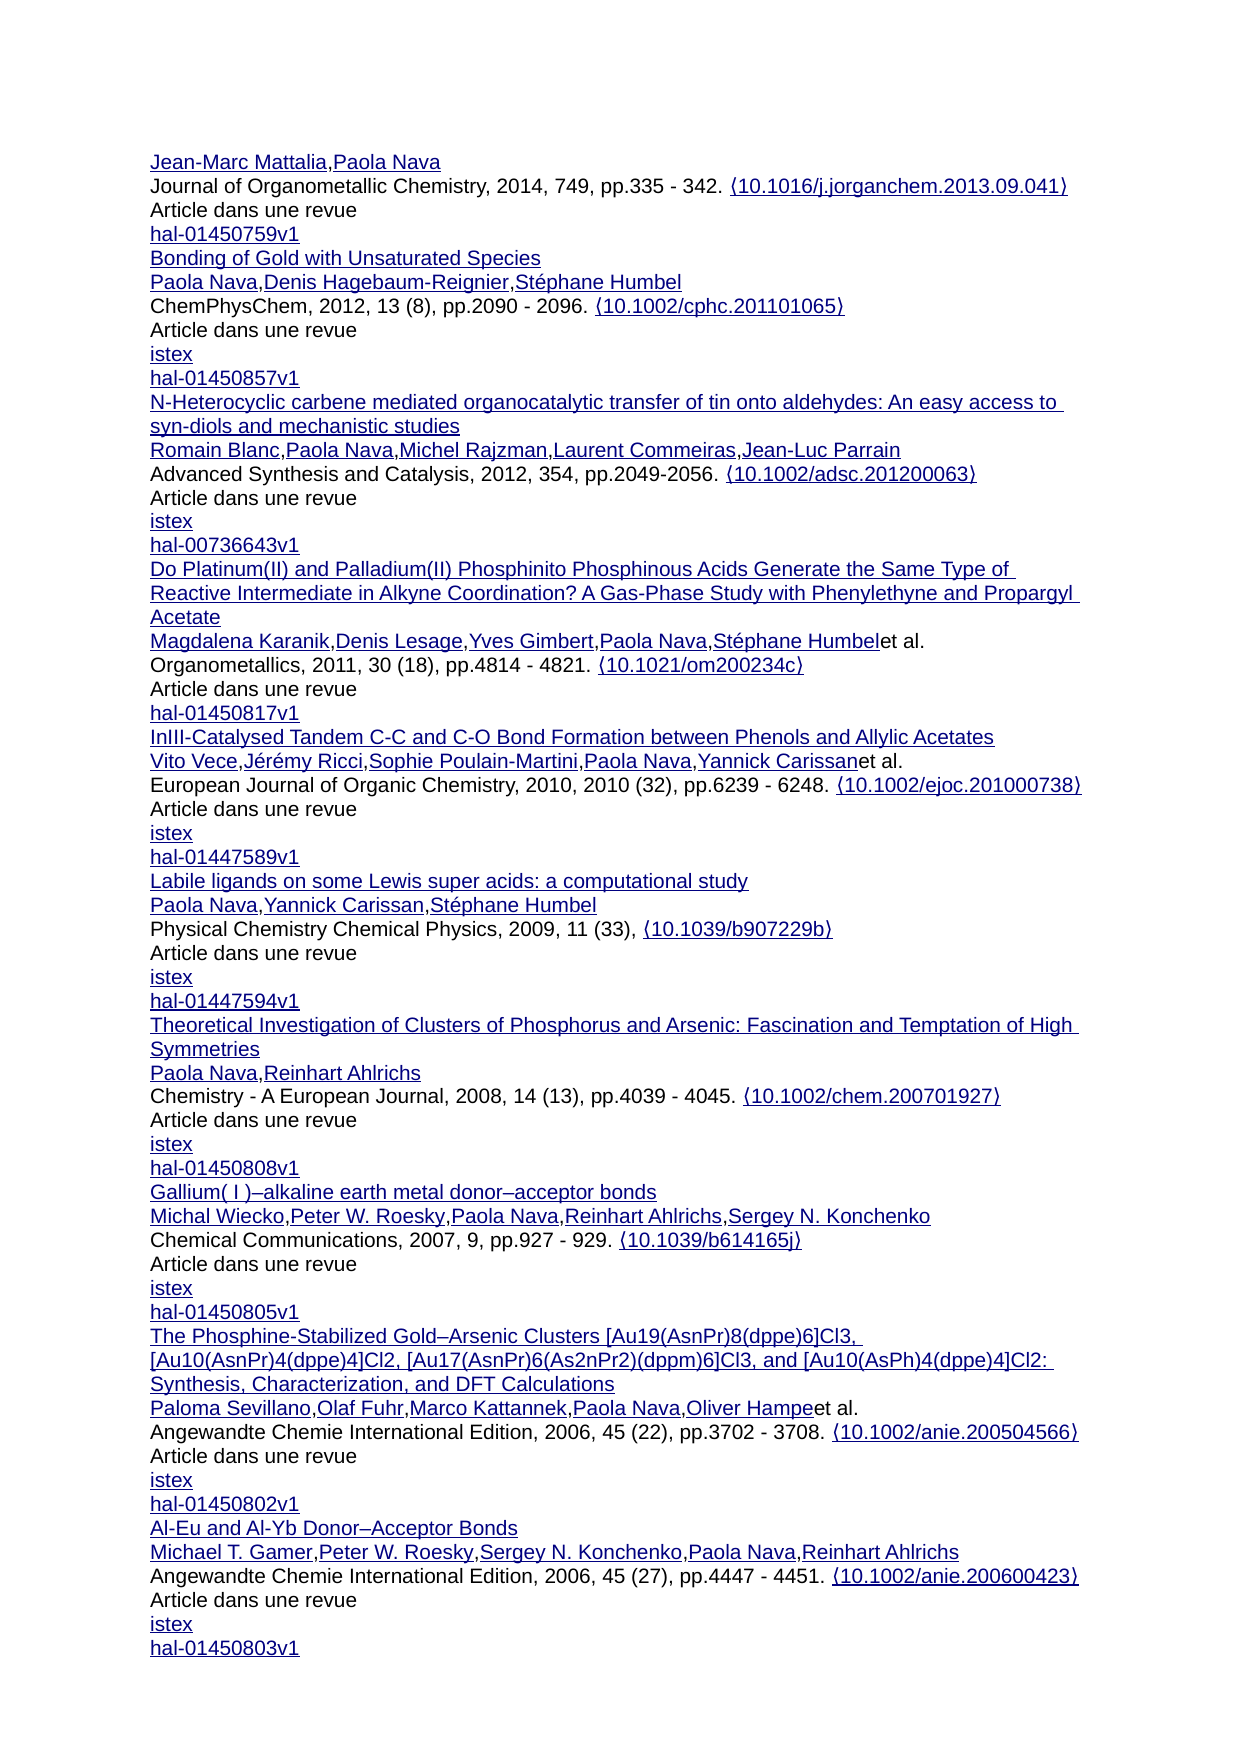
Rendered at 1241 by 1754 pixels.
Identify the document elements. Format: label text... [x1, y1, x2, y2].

table_cell Al-Eu and Al-Yb Donor–Acceptor Bonds Michael T. Gamer,Peter W. Roesky,Sergey N. Konchenko,Paola Nava,Reinhart Ahlrichs Angewandte Chemie International Edition, 2006, 45 (27), pp.4447 - 4451. ⟨10.1002/anie.200600423⟩ Article dans une revue istex hal-01450803v1 [150, 1516, 1090, 1659]
table_cell The Phosphine-Stabilized Gold–Arsenic Clusters [Au19(AsnPr)8(dppe)6]Cl3, [Au10(AsnPr)4(dppe)4]Cl2, [Au17(AsnPr)6(As2nPr2)(dppm)6]Cl3, and [Au10(AsPh)4(dppe)4]Cl2: Synthesis, Characterization, and DFT Calculations Paloma Sevillano,Olaf Fuhr,Marco Kattannek,Paola Nava,Oliver Hampeet al. Angewandte Chemie International Edition, 2006, 45 (22), pp.3702 - 3708. ⟨10.1002/anie.200504566⟩ Article dans une revue istex hal-01450802v1 [150, 1324, 1090, 1516]
table_cell N-Heterocyclic carbene mediated organocatalytic transfer of tin onto aldehydes: An easy access to syn-diols and mechanistic studies Romain Blanc,Paola Nava,Michel Rajzman,Laurent Commeiras,Jean-Luc Parrain Advanced Synthesis and Catalysis, 2012, 354, pp.2049-2056. ⟨10.1002/adsc.201200063⟩ Article dans une revue istex hal-00736643v1 [150, 390, 1090, 557]
table_cell Theoretical Investigation of Clusters of Phosphorus and Arsenic: Fascination and Temptation of High Symmetries Paola Nava,Reinhart Ahlrichs Chemistry - A European Journal, 2008, 14 (13), pp.4039 - 4045. ⟨10.1002/chem.200701927⟩ Article dans une revue istex hal-01450808v1 [150, 1013, 1090, 1180]
table_cell Do Platinum(II) and Palladium(II) Phosphinito Phosphinous Acids Generate the Same Type of Reactive Intermediate in Alkyne Coordination? A Gas-Phase Study with Phenylethyne and Propargyl Acetate Magdalena Karanik,Denis Lesage,Yves Gimbert,Paola Nava,Stéphane Humbelet al. Organometallics, 2011, 30 (18), pp.4814 - 4821. ⟨10.1021/om200234c⟩ Article dans une revue hal-01450817v1 [150, 557, 1090, 725]
table_cell Labile ligands on some Lewis super acids: a computational study Paola Nava,Yannick Carissan,Stéphane Humbel Physical Chemistry Chemical Physics, 2009, 11 (33), ⟨10.1039/b907229b⟩ Article dans une revue istex hal-01447594v1 [150, 869, 1090, 1012]
table_cell InIII-Catalysed Tandem C-C and C-O Bond Formation between Phenols and Allylic Acetates Vito Vece,Jérémy Ricci,Sophie Poulain-Martini,Paola Nava,Yannick Carissanet al. European Journal of Organic Chemistry, 2010, 2010 (32), pp.6239 - 6248. ⟨10.1002/ejoc.201000738⟩ Article dans une revue istex hal-01447589v1 [150, 725, 1090, 869]
table_cell Gallium( I )–alkaline earth metal donor–acceptor bonds Michal Wiecko,Peter W. Roesky,Paola Nava,Reinhart Ahlrichs,Sergey N. Konchenko Chemical Communications, 2007, 9, pp.927 - 929. ⟨10.1039/b614165j⟩ Article dans une revue istex hal-01450805v1 [150, 1180, 1090, 1324]
table_cell Bonding of Gold with Unsaturated Species Paola Nava,Denis Hagebaum-Reignier,Stéphane Humbel ChemPhysChem, 2012, 13 (8), pp.2090 - 2096. ⟨10.1002/cphc.201101065⟩ Article dans une revue istex hal-01450857v1 [150, 246, 1090, 389]
table_cell Jean-Marc Mattalia,Paola Nava Journal of Organometallic Chemistry, 2014, 749, pp.335 - 342. ⟨10.1016/j.jorganchem.2013.09.041⟩ Article dans une revue hal-01450759v1 [150, 150, 1090, 246]
